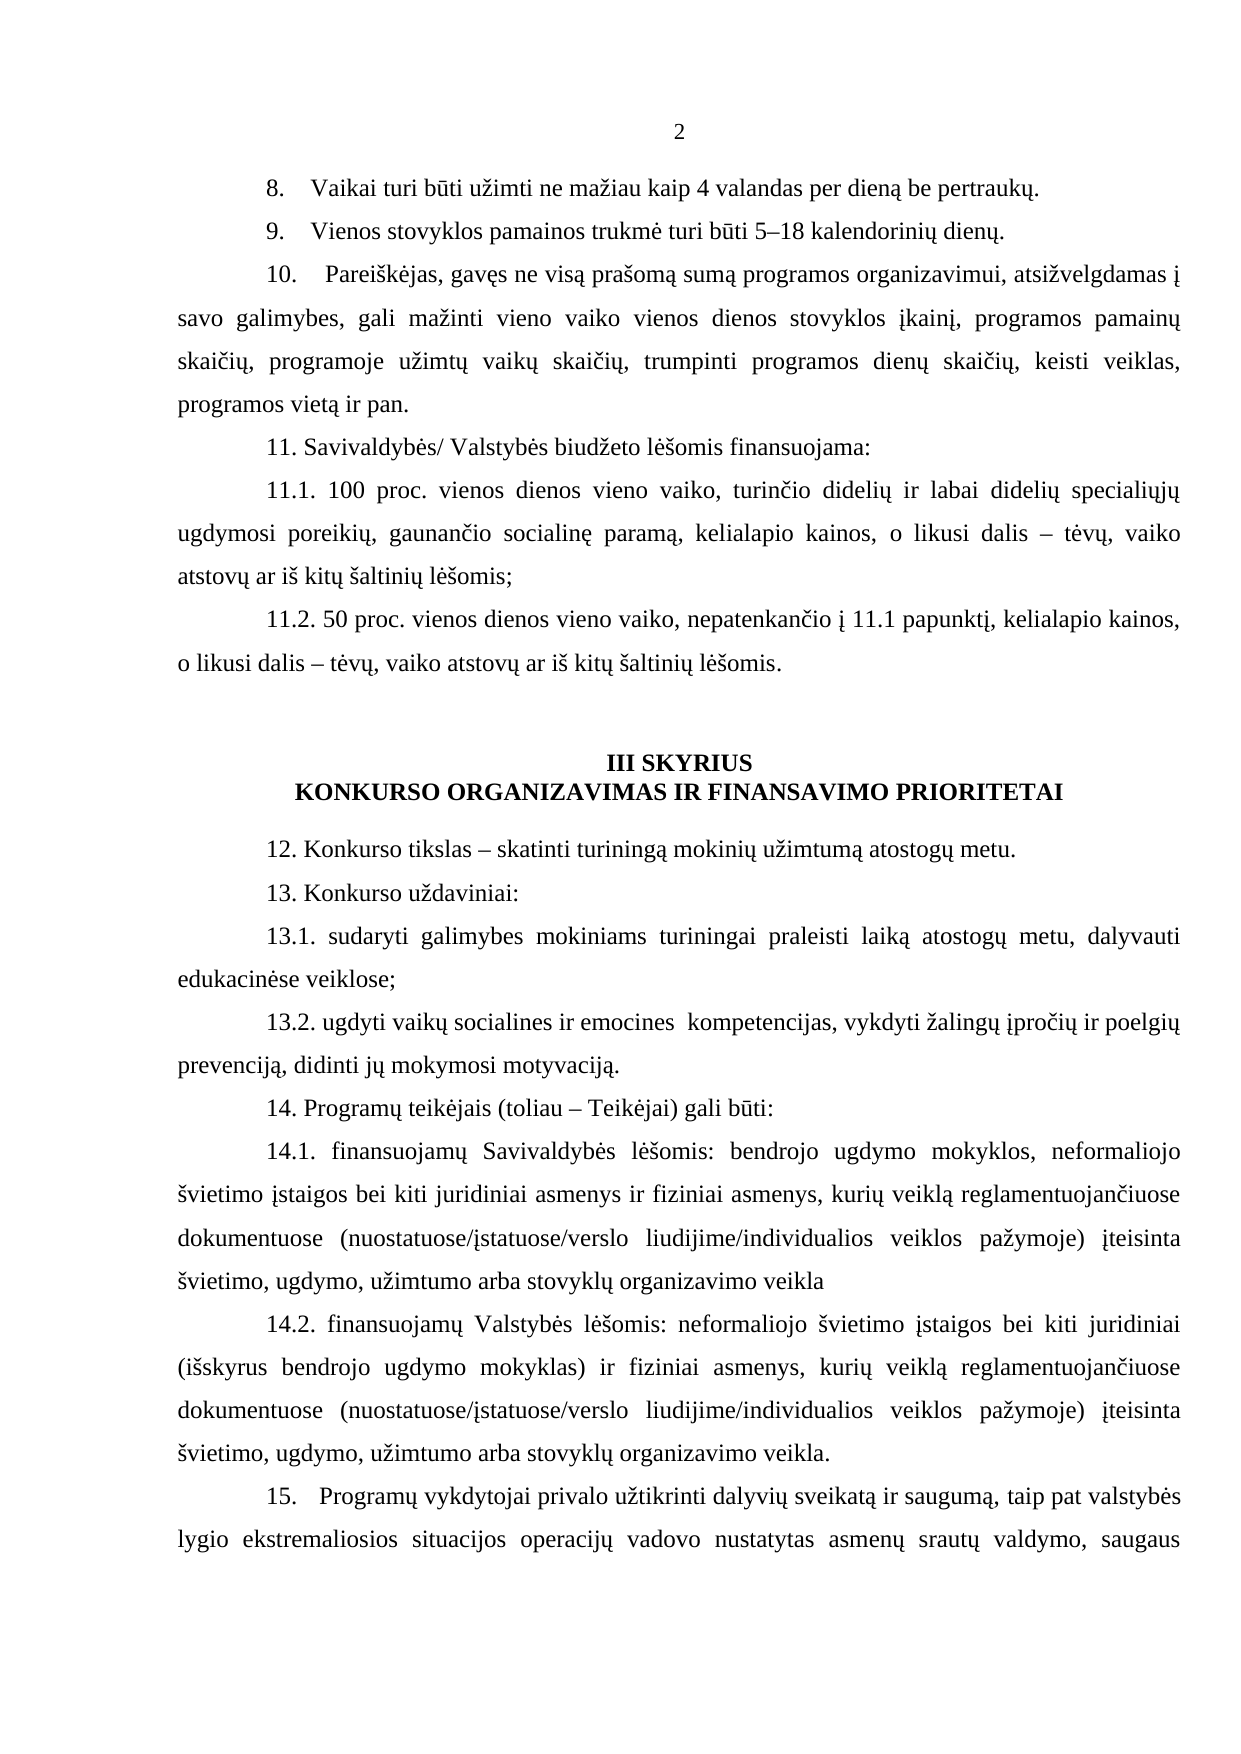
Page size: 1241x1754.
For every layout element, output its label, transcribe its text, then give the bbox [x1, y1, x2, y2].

text KONKURSO ORGANIZAVIMAS IR FINANSAVIMO PRIORITETAI [177, 777, 1181, 806]
text 12. Konkurso tikslas – skatinti turiningą mokinių užimtumą atostogų metu. [177, 834, 1181, 863]
text 14.2. finansuojamų Valstybės lėšomis: neformaliojo švietimo įstaigos bei kiti juridiniai (išskyrus bendrojo ugdymo mokyklas) ir fiziniai asmenys, kurių veiklą reglamentuojančiuose dokumentuose (nuostatuose/įstatuose/verslo liudijime/individualios veiklos pažymoje) įteisinta švietimo, ugdymo, užimtumo arba stovyklų organizavimo veikla. [177, 1309, 1181, 1467]
text 11. Savivaldybės/ Valstybės biudžeto lėšomis finansuojama: [177, 432, 1181, 461]
text 13. Konkurso uždaviniai: [177, 878, 1181, 906]
text 11.1. 100 proc. vienos dienos vieno vaiko, turinčio didelių ir labai didelių specialiųjų ugdymosi poreikių, gaunančio socialinę paramą, kelialapio kainos, o likusi dalis – tėvų, vaiko atstovų ar iš kitų šaltinių lėšomis; [177, 475, 1181, 590]
text 10. Pareiškėjas, gavęs ne visą prašomą sumą programos organizavimui, atsižvelgdamas į savo galimybes, gali mažinti vieno vaiko vienos dienos stovyklos įkainį, programos pamainų skaičių, programoje užimtų vaikų skaičių, trumpinti programos dienų skaičių, keisti veiklas, programos vietą ir pan. [177, 259, 1181, 418]
text 11.2. 50 proc. vienos dienos vieno vaiko, nepatenkančio į 11.1 papunktį, kelialapio kainos, o likusi dalis – tėvų, vaiko atstovų ar iš kitų šaltinių lėšomis. [177, 604, 1181, 676]
text 15. Programų vykdytojai privalo užtikrinti dalyvių sveikatą ir saugumą, taip pat valstybės lygio ekstremaliosios situacijos operacijų vadovo nustatytas asmenų srautų valdymo, saugaus [177, 1481, 1181, 1553]
text III SKYRIUS [177, 748, 1181, 777]
text 14.1. finansuojamų Savivaldybės lėšomis: bendrojo ugdymo mokyklos, neformaliojo švietimo įstaigos bei kiti juridiniai asmenys ir fiziniai asmenys, kurių veiklą reglamentuojančiuose dokumentuose (nuostatuose/įstatuose/verslo liudijime/individualios veiklos pažymoje) įteisinta švietimo, ugdymo, užimtumo arba stovyklų organizavimo veikla [177, 1136, 1181, 1294]
text 9. Vienos stovyklos pamainos trukmė turi būti 5–18 kalendorinių dienų. [177, 216, 1181, 245]
text 14. Programų teikėjais (toliau – Teikėjai) gali būti: [177, 1093, 1181, 1122]
text 8. Vaikai turi būti užimti ne mažiau kaip 4 valandas per dieną be pertraukų. [177, 173, 1181, 202]
text 13.2. ugdyti vaikų socialines ir emocines kompetencijas, vykdyti žalingų įpročių ir poelgių prevenciją, didinti jų mokymosi motyvaciją. [177, 1007, 1181, 1079]
text 13.1. sudaryti galimybes mokiniams turiningai praleisti laiką atostogų metu, dalyvauti edukacinėse veiklose; [177, 921, 1181, 993]
